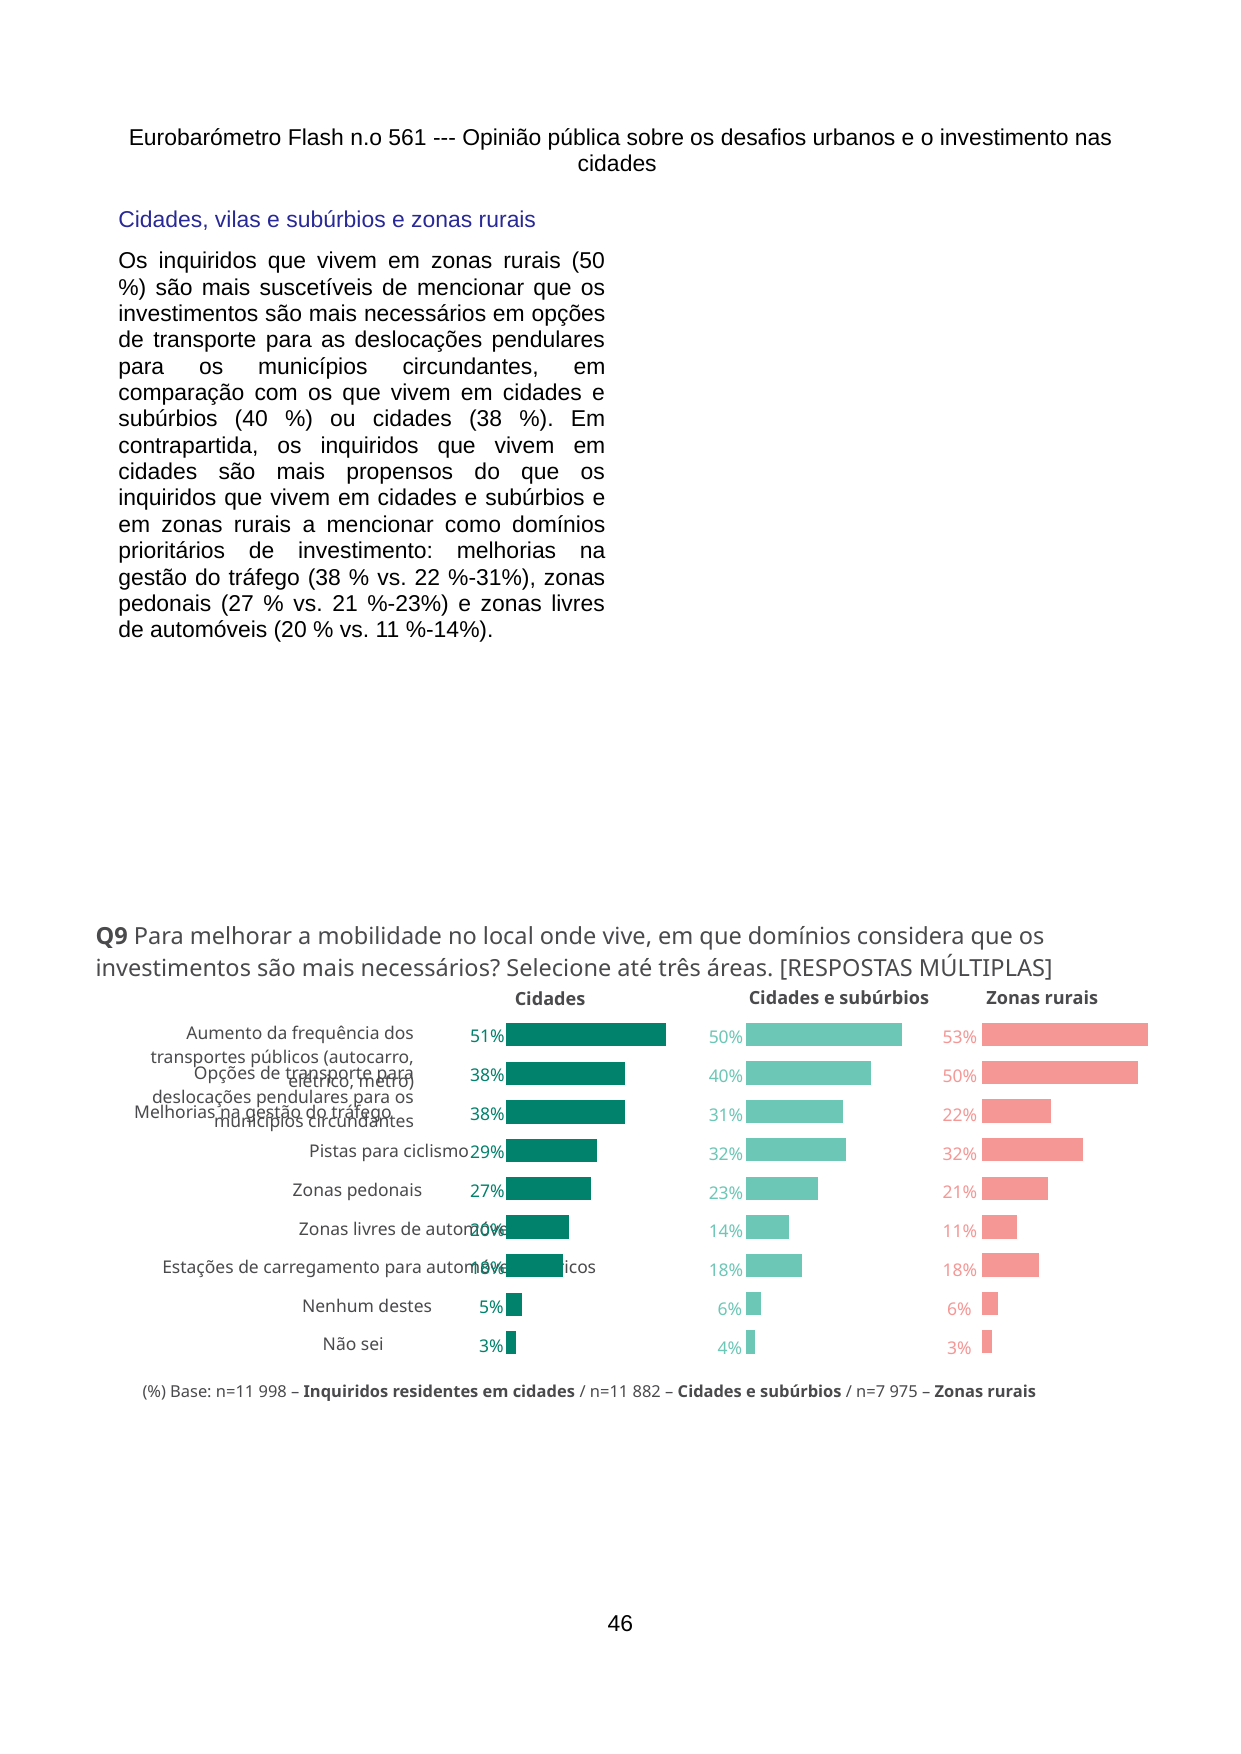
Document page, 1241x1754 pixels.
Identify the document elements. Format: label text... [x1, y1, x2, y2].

text Cidades, vilas e subúrbios e zonas rurais [118, 206, 605, 233]
text Os inquiridos que vivem em zonas rurais (50 %) são mais suscetíveis de mencionar que os investimentos são mais necessários em opções de transporte para as deslocações pendulares para os municípios circundantes, em comparação com os que vivem em cidades e subúrbios (40 %) ou cidades (38 %). Em contrapartida, os inquiridos que vivem em cidades são mais propensos do que os inquiridos que vivem em cidades e subúrbios e em zonas rurais a mencionar como domínios prioritários de investimento: melhorias na gestão do tráfego (38 % vs. 22 %-31%), zonas pedonais (27 % vs. 21 %-23%) e zonas livres de automóveis (20 % vs. 11 %-14%). [118, 247, 605, 642]
